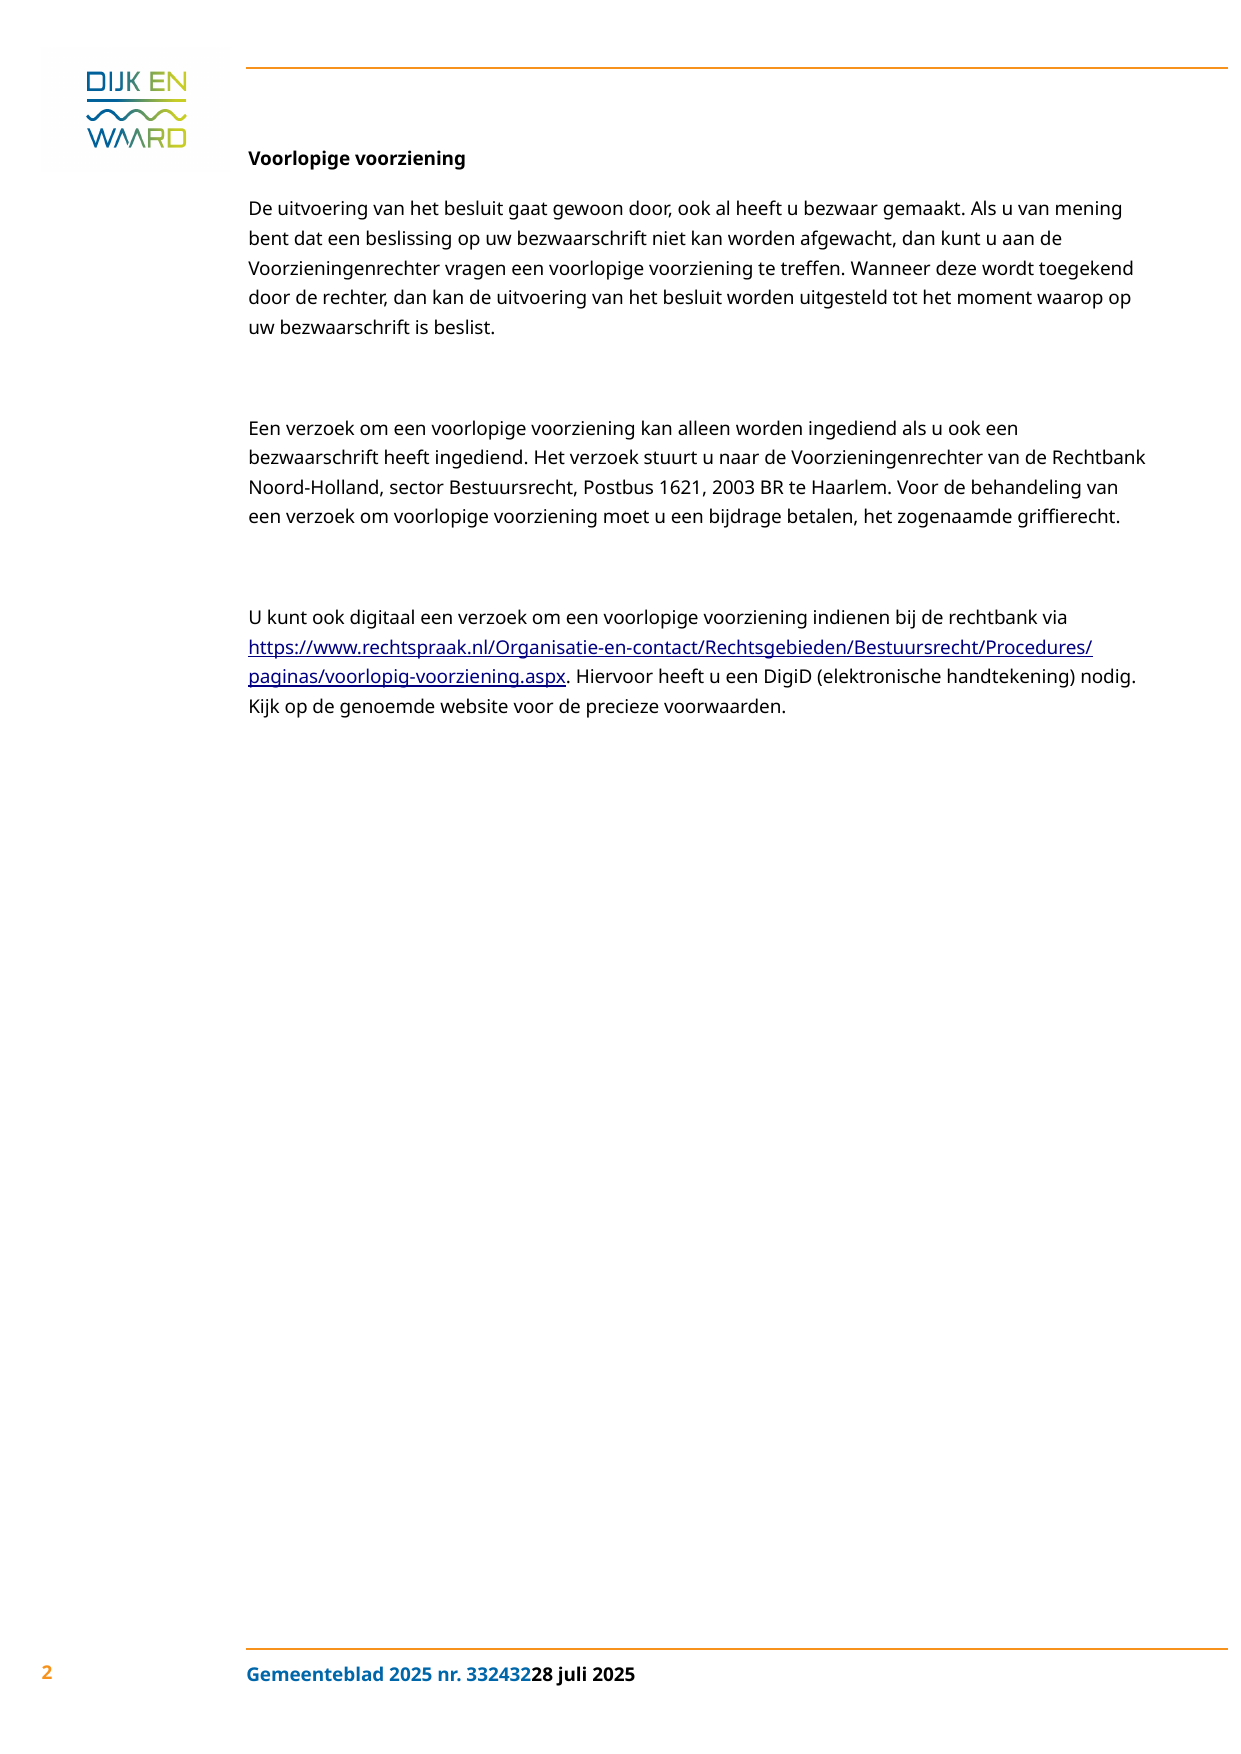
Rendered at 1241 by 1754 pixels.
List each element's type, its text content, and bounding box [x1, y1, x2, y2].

text De uitvoering van het besluit gaat gewoon door, ook al heeft u bezwaar gemaakt. Als u van mening bent dat een beslissing op uw bezwaarschrift niet kan worden afgewacht, dan kunt u aan de Voorzieningenrechter vragen een voorlopige voorziening te treffen. Wanneer deze wordt toegekend door de rechter, dan kan de uitvoering van het besluit worden uitgesteld tot het moment waarop op uw bezwaarschrift is beslist. [248, 196, 1152, 340]
picture [41, 47, 231, 172]
text U kunt ook digitaal een verzoek om een voorlopige voorziening indienen bij de rechtbank via https://www.rechtspraak.nl/Organisatie-en-contact/Rechtsgebieden/Bestuursrecht/Procedures/paginas/voorlopig-voorziening.aspx. Hiervoor heeft u een DigiD (elektronische handtekening) nodig. Kijk op de genoemde website voor de precieze voorwaarden. [248, 604, 1152, 719]
text Een verzoek om een voorlopige voorziening kan alleen worden ingediend als u ook een bezwaarschrift heeft ingediend. Het verzoek stuurt u naar de Voorzieningenrechter van de Rechtbank Noord-Holland, sector Bestuursrecht, Postbus 1621, 2003 BR te Haarlem. Voor de behandeling van een verzoek om voorlopige voorziening moet u een bijdrage betalen, het zogenaamde griffierecht. [248, 415, 1152, 529]
text Voorlopige voorziening [248, 145, 1152, 171]
